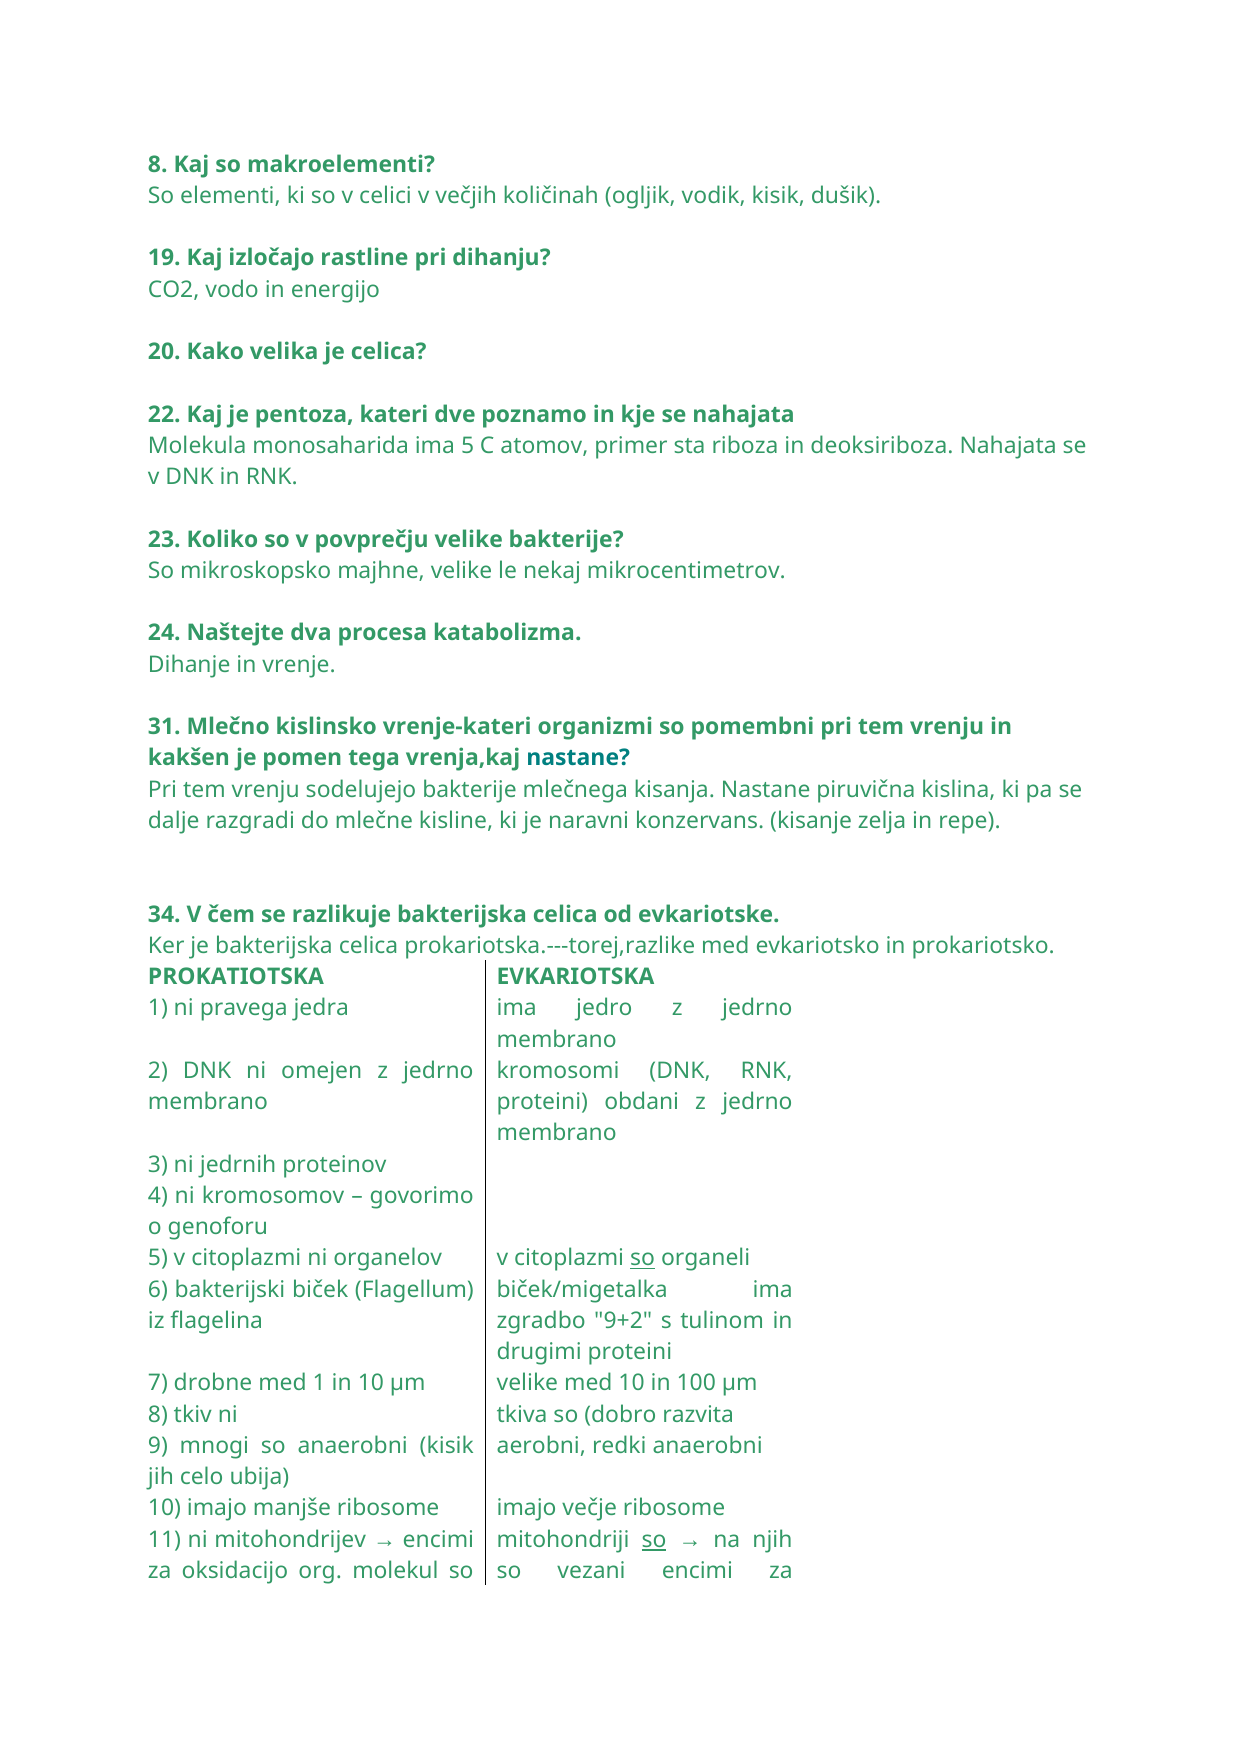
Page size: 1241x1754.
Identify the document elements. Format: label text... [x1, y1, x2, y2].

table_header PROKATIOTSKA [136, 960, 485, 991]
text 8. Kaj so makroelementi? [148, 148, 1093, 179]
table_cell mitohondriji so → na njih so vezani encimi za [486, 1523, 804, 1585]
text 23. Koliko so v povprečju velike bakterije? [148, 523, 1093, 554]
text 34. V čem se razlikuje bakterijska celica od evkariotske. [148, 898, 1093, 929]
table_cell 8) tkiv ni [136, 1398, 485, 1429]
text So elementi, ki so v celici v večjih količinah (ogljik, vodik, kisik, dušik). [148, 179, 1093, 210]
table_cell 4) ni kromosomov – govorimo o genoforu [136, 1179, 485, 1241]
table_header EVKARIOTSKA [486, 960, 804, 991]
table_cell 10) imajo manjše ribosome [136, 1491, 485, 1523]
table_cell 1) ni pravega jedra [136, 991, 485, 1054]
text 19. Kaj izločajo rastline pri dihanju? [148, 241, 1093, 273]
table_cell 2) DNK ni omejen z jedrno membrano [136, 1054, 485, 1148]
table_cell [486, 1148, 804, 1179]
text So mikroskopsko majhne, velike le nekaj mikrocentimetrov. [148, 554, 1093, 585]
table_cell aerobni, redki anaerobni [486, 1429, 804, 1491]
table_cell v citoplazmi so organeli [486, 1241, 804, 1273]
table_cell tkiva so (dobro razvita [486, 1398, 804, 1429]
table_cell 6) bakterijski biček (Flagellum) iz flagelina [136, 1273, 485, 1366]
table_cell 3) ni jedrnih proteinov [136, 1148, 485, 1179]
table_cell kromosomi (DNK, RNK, proteini) obdani z jedrno membrano [486, 1054, 804, 1148]
table_cell 7) drobne med 1 in 10 μm [136, 1366, 485, 1398]
text 24. Naštejte dva procesa katabolizma. [148, 616, 1093, 648]
table_cell biček/migetalka ima zgradbo "9+2" s tulinom in drugimi proteini [486, 1273, 804, 1366]
text Ker je bakterijska celica prokariotska.---torej,razlike med evkariotsko in prokariotsko. [148, 929, 1093, 960]
table_cell 9) mnogi so anaerobni (kisik jih celo ubija) [136, 1429, 485, 1491]
table_cell imajo večje ribosome [486, 1491, 804, 1523]
table_cell velike med 10 in 100 μm [486, 1366, 804, 1398]
text 31. Mlečno kislinsko vrenje-kateri organizmi so pomembni pri tem vrenju in kakšen je pomen tega vrenja,kaj nastane? [148, 710, 1093, 773]
text Dihanje in vrenje. [148, 648, 1093, 679]
text Pri tem vrenju sodelujejo bakterije mlečnega kisanja. Nastane piruvična kislina, ki pa se dalje razgradi do mlečne kisline, ki je naravni konzervans. (kisanje zelja in repe). [148, 773, 1093, 835]
text 22. Kaj je pentoza, kateri dve poznamo in kje se nahajata [148, 398, 1093, 429]
text CO2, vodo in energijo [148, 273, 1093, 304]
text 20. Kako velika je celica? [148, 335, 1093, 366]
text Molekula monosaharida ima 5 C atomov, primer sta riboza in deoksiriboza. Nahajata se v DNK in RNK. [148, 429, 1093, 491]
table_cell [486, 1179, 804, 1241]
table_cell 5) v citoplazmi ni organelov [136, 1241, 485, 1273]
table_cell 11) ni mitohondrijev → encimi za oksidacijo org. molekul so [136, 1523, 485, 1585]
table_cell ima jedro z jedrno membrano [486, 991, 804, 1054]
